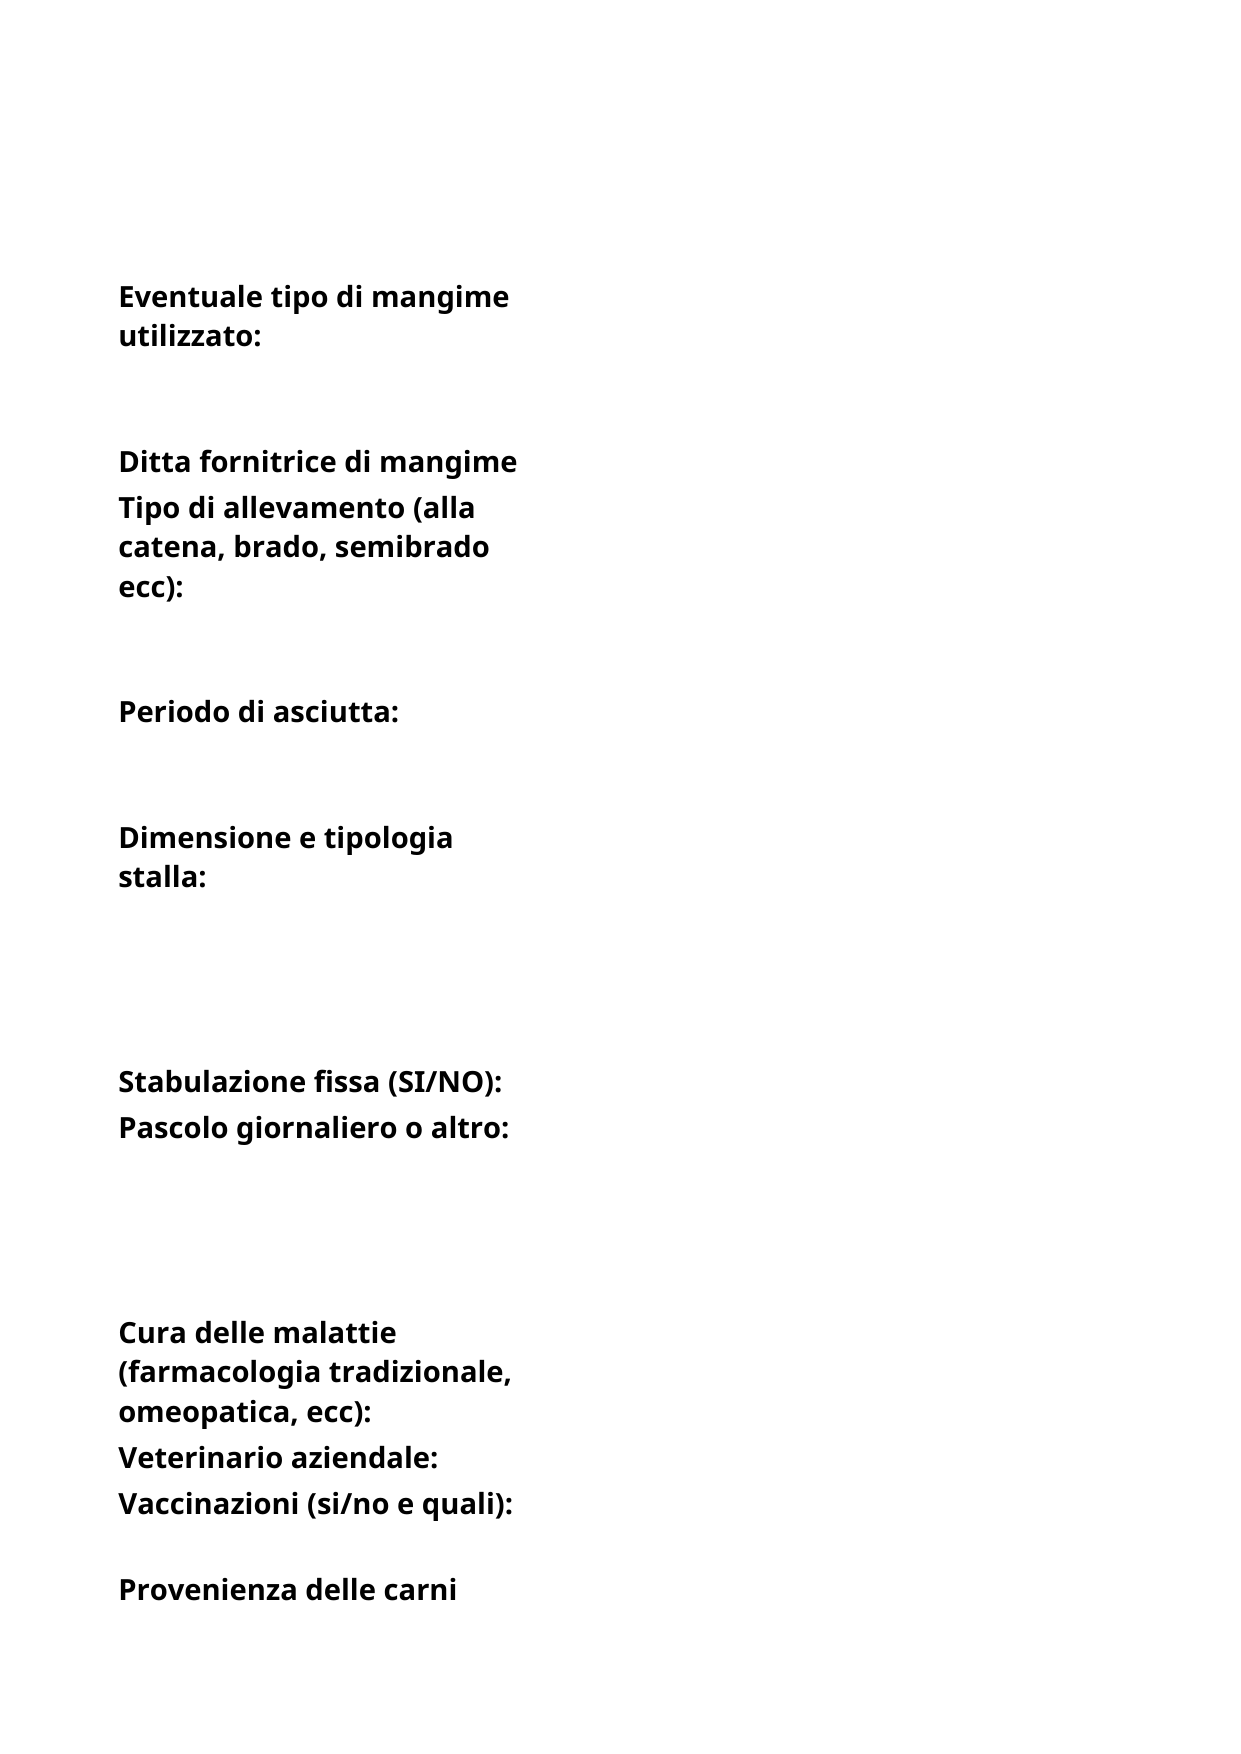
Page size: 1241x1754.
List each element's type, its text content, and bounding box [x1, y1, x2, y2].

table_cell Provenienza delle carni [115, 1566, 547, 1612]
table_cell [547, 1566, 1165, 1612]
table_cell Tipo di allevamento (alla catena, brado, semibrado ecc): [115, 484, 547, 688]
table_cell [547, 438, 1165, 484]
table_cell [547, 1058, 1165, 1104]
table_cell [547, 1104, 1165, 1309]
table_cell Dimensione e tipologia stalla: [115, 814, 547, 1058]
table_cell Stabulazione fissa (SI/NO): [115, 1058, 547, 1104]
table_cell Cura delle malattie (farmacologia tradizionale, omeopatica, ecc): [115, 1309, 547, 1434]
table_cell [547, 273, 1165, 438]
table_cell [115, 148, 547, 273]
table_cell [547, 1434, 1165, 1480]
table_cell [547, 814, 1165, 1058]
table_cell Ditta fornitrice di mangime [115, 438, 547, 484]
table_cell Periodo di asciutta: [115, 689, 547, 814]
table_cell [547, 1480, 1165, 1566]
table_cell Veterinario aziendale: [115, 1434, 547, 1480]
table_cell [547, 1309, 1165, 1434]
table_cell [547, 484, 1165, 688]
table_cell Vaccinazioni (si/no e quali): [115, 1480, 547, 1566]
table_cell [547, 689, 1165, 814]
table_cell Pascolo giornaliero o altro: [115, 1104, 547, 1309]
table_cell [547, 148, 1165, 273]
table_cell Eventuale tipo di mangime utilizzato: [115, 273, 547, 438]
